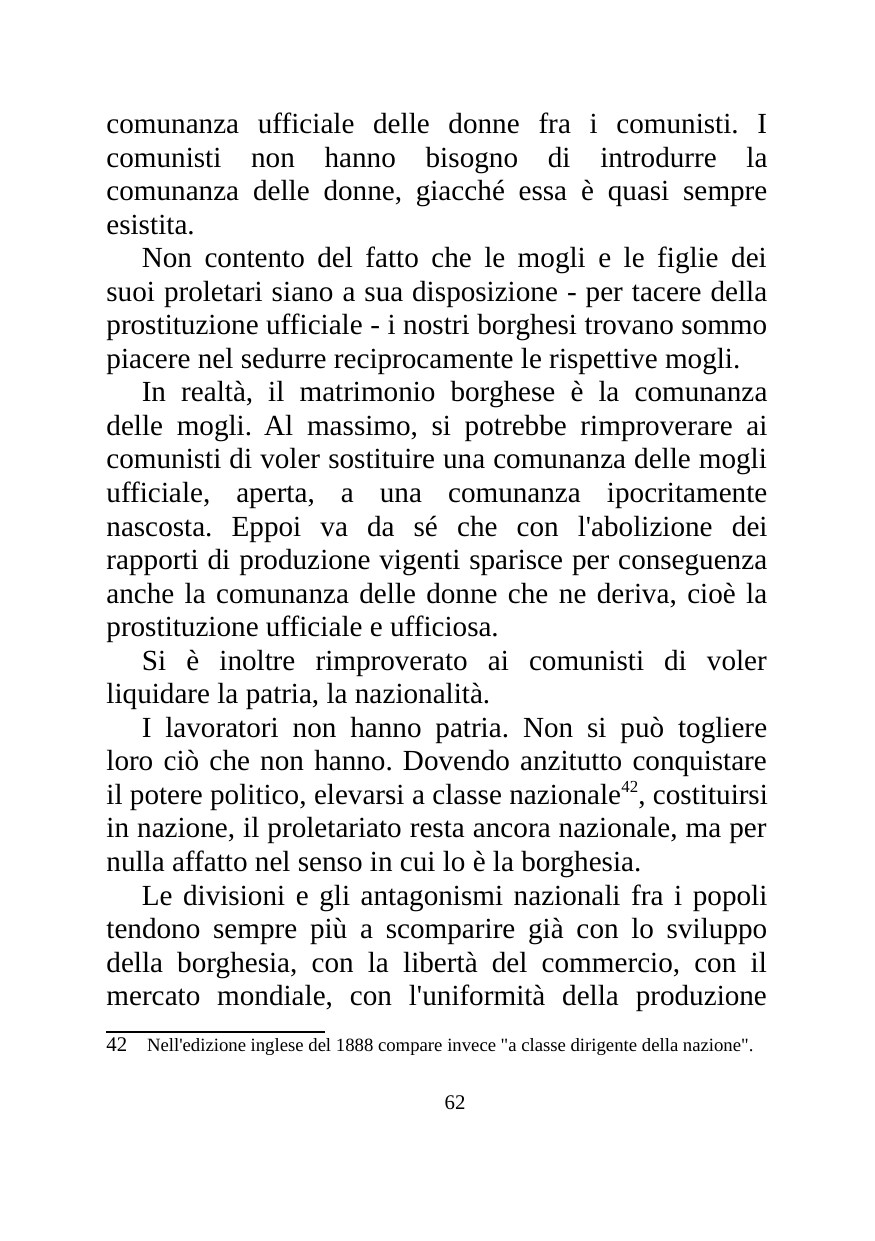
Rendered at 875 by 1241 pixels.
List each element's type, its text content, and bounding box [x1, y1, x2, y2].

text I lavoratori non hanno patria. Non si può togliere loro ciò che non hanno. Dovendo anzitutto conquistare il potere politico, elevarsi a classe nazionale, costituirsi in nazione, il proletariato resta ancora nazionale, ma per nulla affatto nel senso in cui lo è la borghesia. [106, 710, 768, 878]
text In realtà, il matrimonio borghese è la comunanza delle mogli. Al massimo, si potrebbe rimproverare ai comunisti di voler sostituire una comunanza delle mogli ufficiale, aperta, a una comunanza ipocritamente nascosta. Eppoi va da sé che con l'abolizione dei rapporti di produzione vigenti sparisce per conseguenza anche la comunanza delle donne che ne deriva, cioè la prostituzione ufficiale e ufficiosa. [106, 374, 768, 643]
text Le divisioni e gli antagonismi nazionali fra i popoli tendono sempre più a scomparire già con lo sviluppo della borghesia, con la libertà del commercio, con il mercato mondiale, con l'uniformità della produzione [106, 878, 768, 1012]
text Nell'edizione inglese del 1888 compare invece "a classe dirigente della nazione". [106, 1032, 768, 1056]
text Si è inoltre rimproverato ai comunisti di voler liquidare la patria, la nazionalità. [106, 643, 768, 710]
text Non contento del fatto che le mogli e le figlie dei suoi proletari siano a sua disposizione - per tacere della prostituzione ufficiale - i nostri borghesi trovano sommo piacere nel sedurre reciprocamente le rispettive mogli. [106, 240, 768, 374]
text comunanza ufficiale delle donne fra i comunisti. I comunisti non hanno bisogno di introdurre la comunanza delle donne, giacché essa è quasi sempre esistita. [106, 106, 768, 240]
